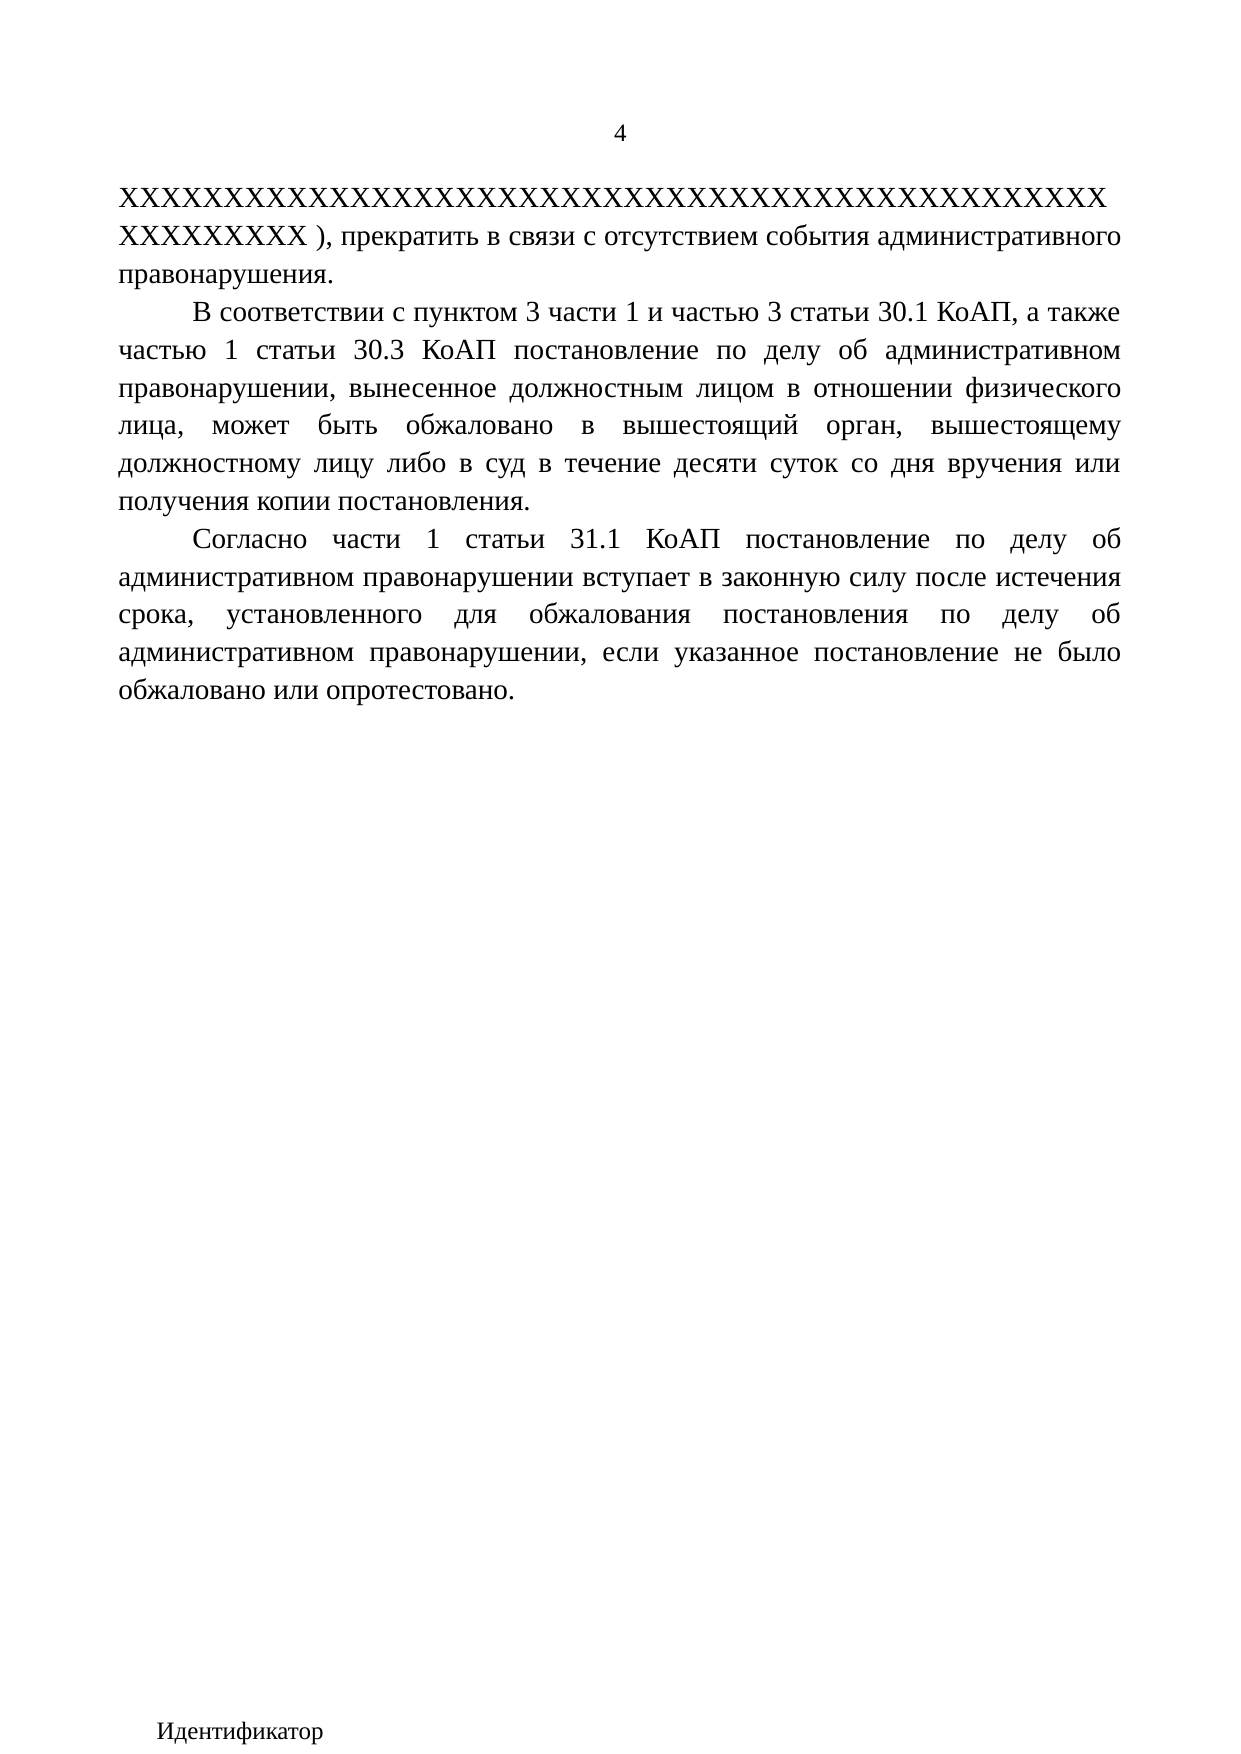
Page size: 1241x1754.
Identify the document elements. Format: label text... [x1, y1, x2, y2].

text Согласно части 1 статьи 31.1 КоАП постановление по делу об административном правонарушении вступает в законную силу после истечения срока, установленного для обжалования постановления по делу об административном правонарушении, если указанное постановление не было обжаловано или опротестовано. [118, 517, 1122, 706]
text В соответствии с пунктом 3 части 1 и частью 3 статьи 30.1 КоАП, а также частью 1 статьи 30.3 КоАП постановление по делу об административном правонарушении, вынесенное должностным лицом в отношении физического лица, может быть обжаловано в вышестоящий орган, вышестоящему должностному лицу либо в суд в течение десяти суток со дня вручения или получения копии постановления. [118, 290, 1122, 517]
text XXXXXXXXXXXXXXXXXXXXXXXXXXXXXXXXXXXXXXXXXXXXXXXXXXXXXXXX ), прекратить в связи с отсутствием события административного правонарушения. [118, 176, 1122, 290]
